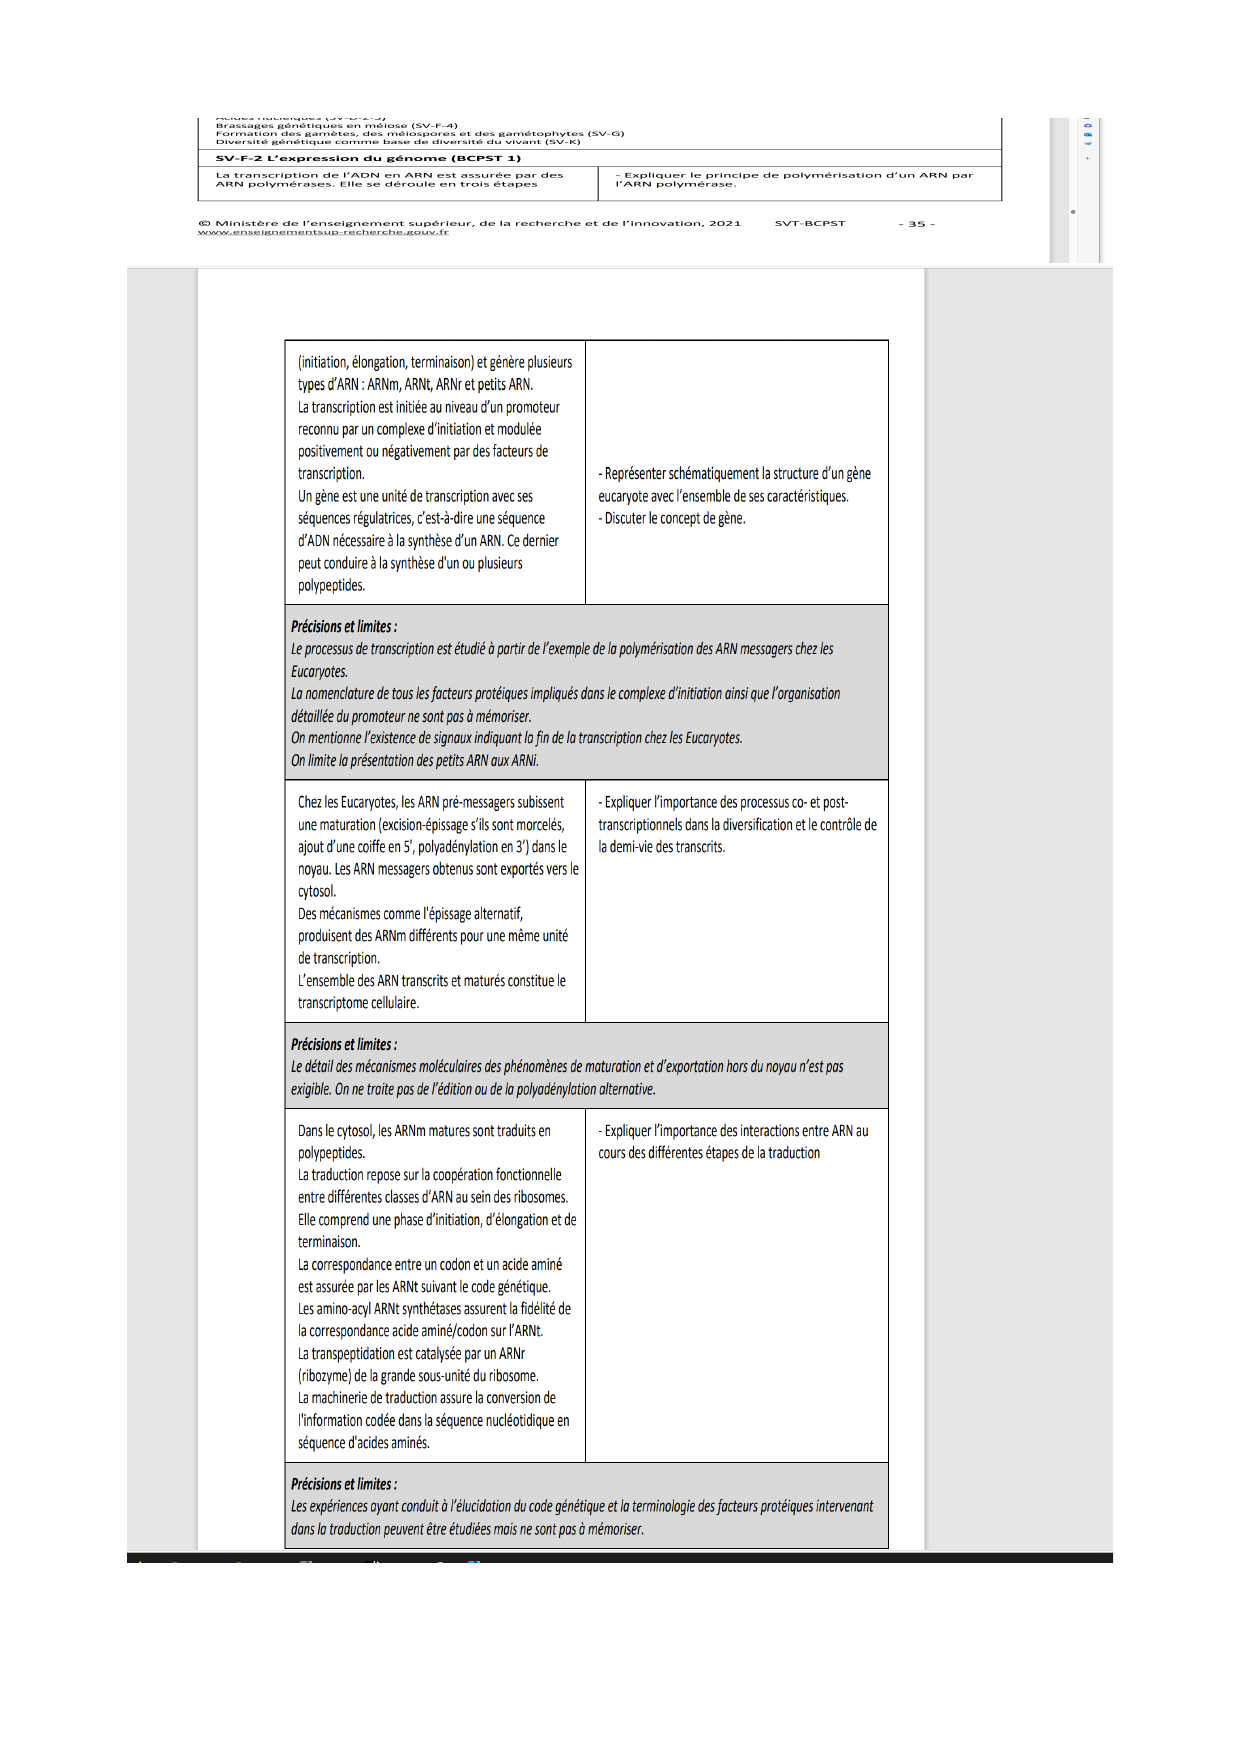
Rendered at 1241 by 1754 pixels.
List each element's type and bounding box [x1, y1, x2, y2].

picture [135, 118, 932, 202]
picture [265, 265, 716, 1563]
